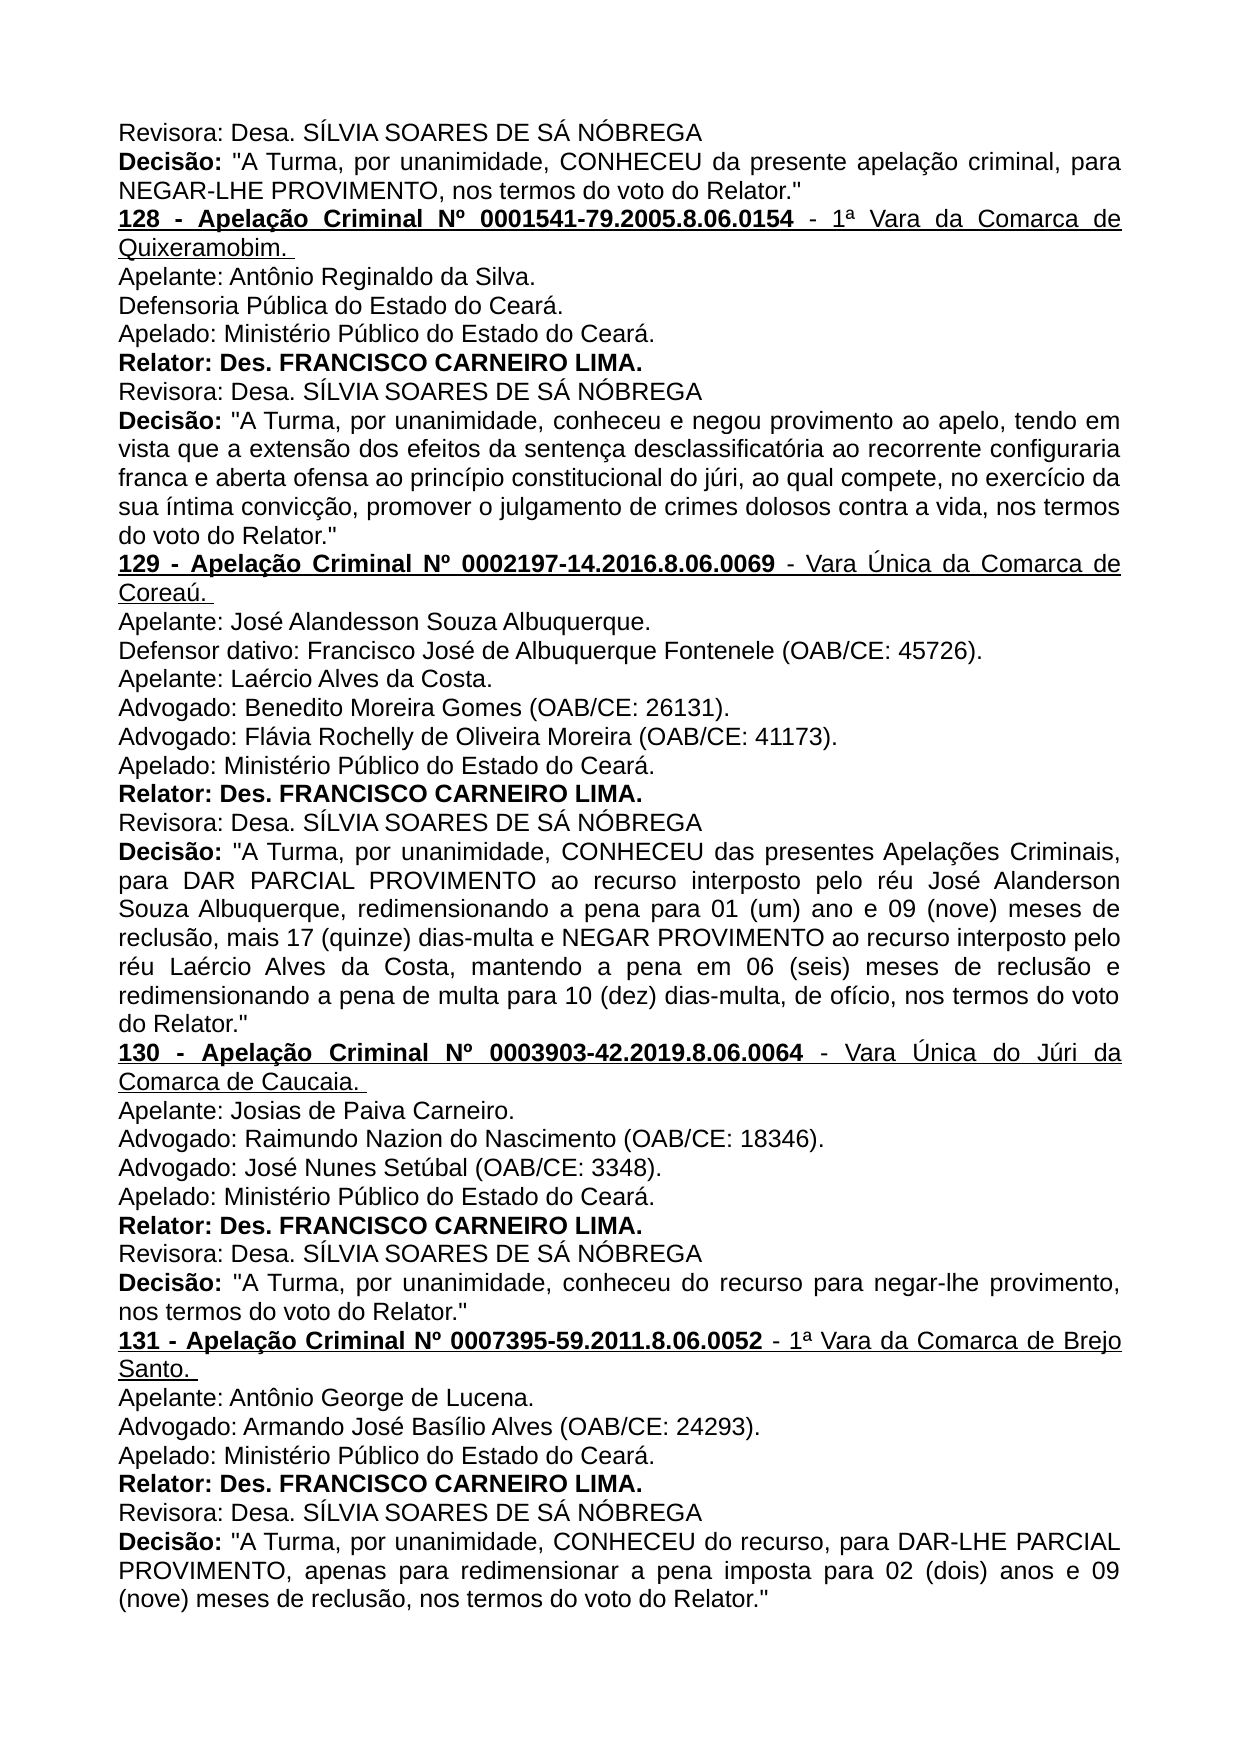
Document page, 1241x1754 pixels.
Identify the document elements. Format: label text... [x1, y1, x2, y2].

text Relator: Des. FRANCISCO CARNEIRO LIMA. [118, 1211, 1122, 1239]
text Relator: Des. FRANCISCO CARNEIRO LIMA. [118, 1469, 1122, 1498]
text 129 - Apelação Criminal Nº 0002197-14.2016.8.06.0069 - Vara Única da Comarca de Coreaú. [118, 549, 1122, 607]
text Relator: Des. FRANCISCO CARNEIRO LIMA. [118, 779, 1122, 808]
text Advogado: José Nunes Setúbal (OAB/CE: 3348). [118, 1153, 1122, 1182]
text Santo. [118, 1352, 1122, 1383]
text Revisora: Desa. SÍLVIA SOARES DE SÁ NÓBREGA [118, 377, 1122, 406]
text Apelado: Ministério Público do Estado do Ceará. [118, 319, 1122, 348]
text Apelante: Josias de Paiva Carneiro. [118, 1096, 1122, 1124]
text Apelante: Antônio Reginaldo da Silva. [118, 262, 1122, 291]
text Decisão: "A Turma, por unanimidade, conheceu e negou provimento ao apelo, tendo em vista que a extensão dos efeitos da sentença desclassificatória ao recorrente configuraria franca e aberta ofensa ao princípio constitucional do júri, ao qual compete, no exercício da sua íntima convicção, promover o julgamento de crimes dolosos contra a vida, nos termos do voto do Relator." [118, 406, 1122, 549]
text 130 - Apelação Criminal Nº 0003903-42.2019.8.06.0064 - Vara Única do Júri da [118, 1038, 1122, 1063]
text Relator: Des. FRANCISCO CARNEIRO LIMA. [118, 348, 1122, 377]
text Decisão: "A Turma, por unanimidade, CONHECEU das presentes Apelações Criminais, para DAR PARCIAL PROVIMENTO ao recurso interposto pelo réu José Alanderson Souza Albuquerque, redimensionando a pena para 01 (um) ano e 09 (nove) meses de reclusão, mais 17 (quinze) dias-multa e NEGAR PROVIMENTO ao recurso interposto pelo réu Laércio Alves da Costa, mantendo a pena em 06 (seis) meses de reclusão e redimensionando a pena de multa para 10 (dez) dias-multa, de ofício, nos termos do voto do Relator." [118, 837, 1122, 1038]
text 128 - Apelação Criminal Nº 0001541-79.2005.8.06.0154 - 1ª Vara da Comarca de [118, 204, 1122, 229]
text Advogado: Raimundo Nazion do Nascimento (OAB/CE: 18346). [118, 1124, 1122, 1153]
text Comarca de Caucaia. [118, 1064, 1122, 1096]
text Revisora: Desa. SÍLVIA SOARES DE SÁ NÓBREGA [118, 118, 1122, 147]
text Revisora: Desa. SÍLVIA SOARES DE SÁ NÓBREGA [118, 1498, 1122, 1527]
text Apelado: Ministério Público do Estado do Ceará. [118, 1441, 1122, 1469]
text Revisora: Desa. SÍLVIA SOARES DE SÁ NÓBREGA [118, 1239, 1122, 1268]
text Defensoria Pública do Estado do Ceará. [118, 291, 1122, 319]
text Decisão: "A Turma, por unanimidade, CONHECEU do recurso, para DAR-LHE PARCIAL PROVIMENTO, apenas para redimensionar a pena imposta para 02 (dois) anos e 09 (nove) meses de reclusão, nos termos do voto do Relator." [118, 1527, 1122, 1613]
text Advogado: Armando José Basílio Alves (OAB/CE: 24293). [118, 1412, 1122, 1441]
text Advogado: Flávia Rochelly de Oliveira Moreira (OAB/CE: 41173). [118, 722, 1122, 751]
text Apelante: Laércio Alves da Costa. [118, 664, 1122, 693]
text Revisora: Desa. SÍLVIA SOARES DE SÁ NÓBREGA [118, 808, 1122, 837]
text Decisão: "A Turma, por unanimidade, conheceu do recurso para negar-lhe provimento, nos termos do voto do Relator." [118, 1268, 1122, 1326]
text 131 - Apelação Criminal Nº 0007395-59.2011.8.06.0052 - 1ª Vara da Comarca de Brejo [118, 1326, 1122, 1351]
text Apelado: Ministério Público do Estado do Ceará. [118, 751, 1122, 779]
text Quixeramobim. [118, 231, 1122, 262]
text Apelante: Antônio George de Lucena. [118, 1383, 1122, 1412]
text Advogado: Benedito Moreira Gomes (OAB/CE: 26131). [118, 693, 1122, 722]
text Apelado: Ministério Público do Estado do Ceará. [118, 1182, 1122, 1211]
text Decisão: "A Turma, por unanimidade, CONHECEU da presente apelação criminal, para NEGAR-LHE PROVIMENTO, nos termos do voto do Relator." [118, 147, 1122, 204]
text Apelante: José Alandesson Souza Albuquerque. [118, 607, 1122, 636]
text Defensor dativo: Francisco José de Albuquerque Fontenele (OAB/CE: 45726). [118, 636, 1122, 664]
